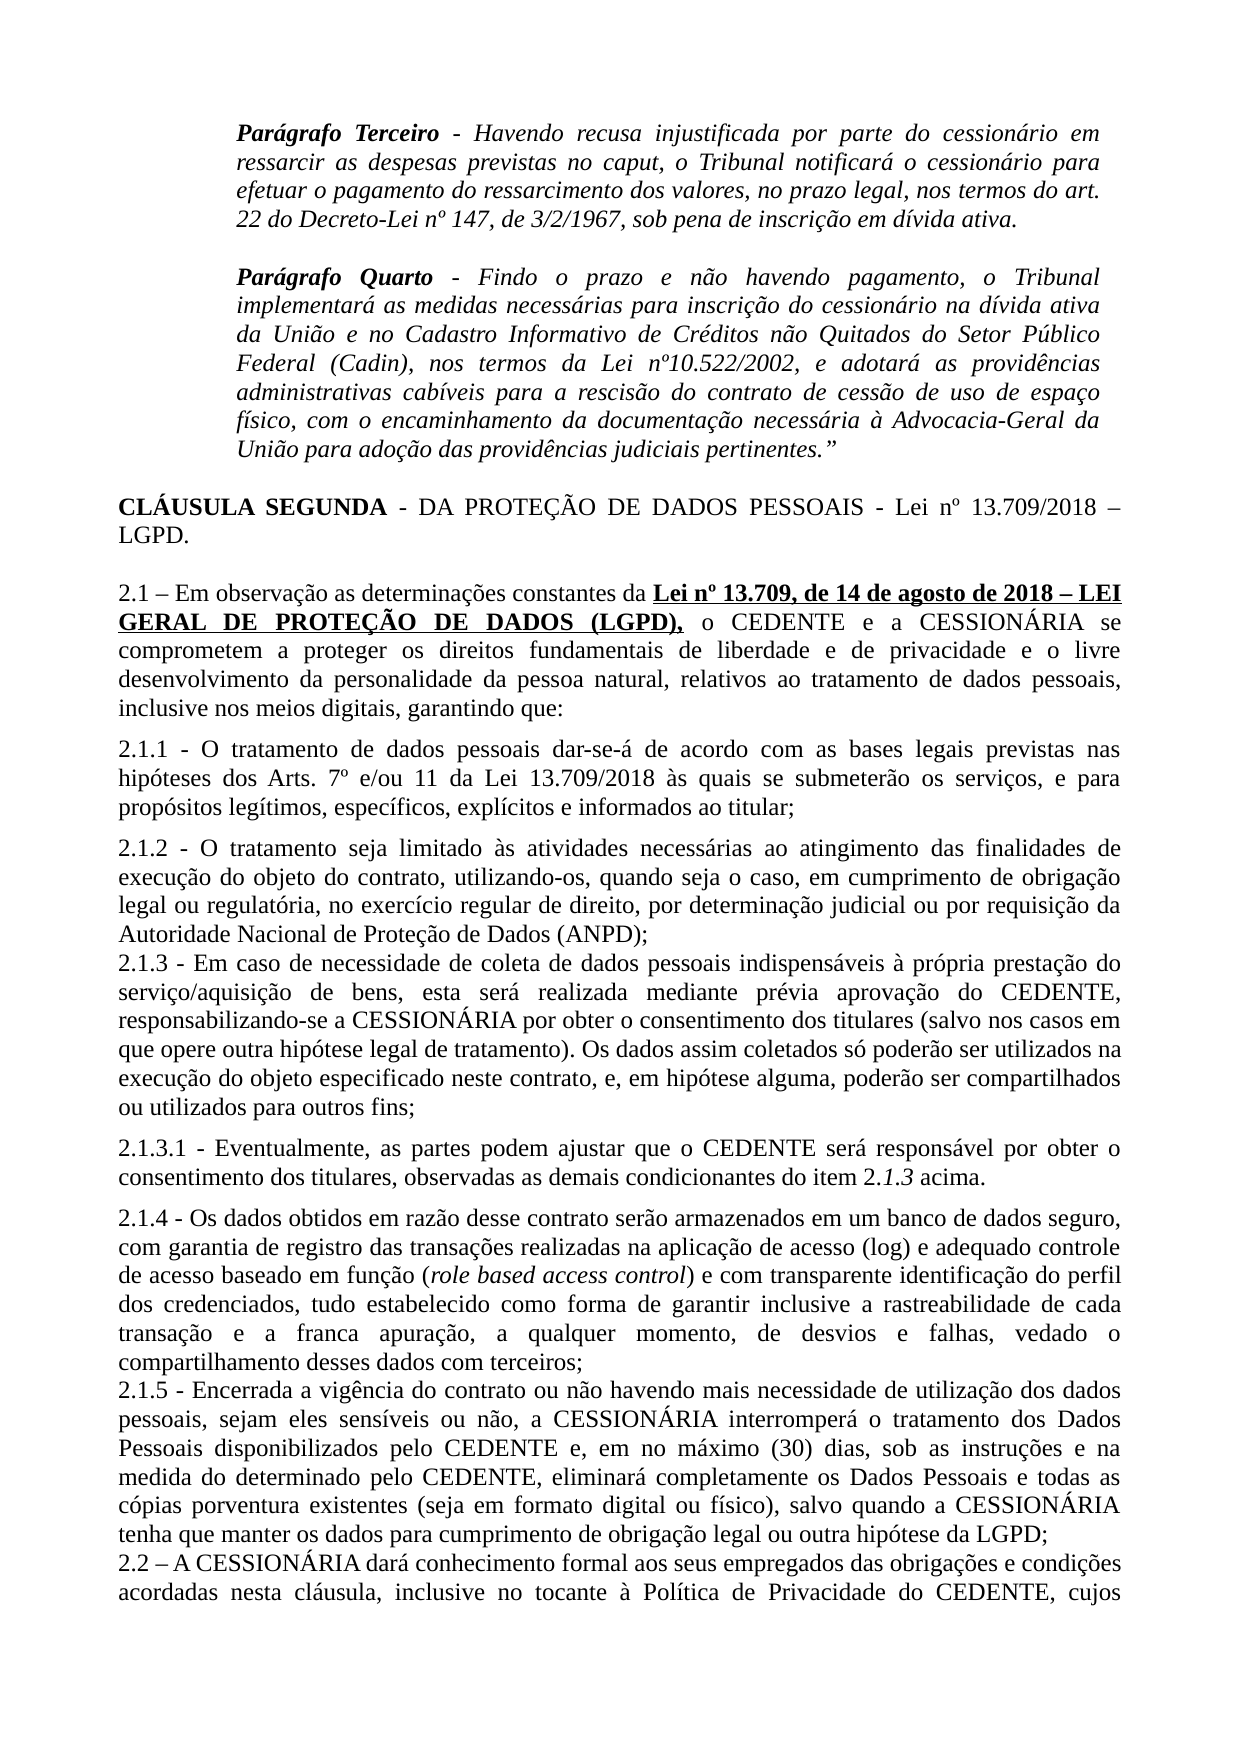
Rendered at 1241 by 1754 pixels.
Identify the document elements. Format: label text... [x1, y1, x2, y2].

text 2.1.2 - O tratamento seja limitado às atividades necessárias ao atingimento das finalidades de execução do objeto do contrato, utilizando-os, quando seja o caso, em cumprimento de obrigação legal ou regulatória, no exercício regular de direito, por determinação judicial ou por requisição da Autoridade Nacional de Proteção de Dados (ANPD); [118, 833, 1122, 948]
text Parágrafo Terceiro - Havendo recusa injustificada por parte do cessionário em ressarcir as despesas previstas no caput, o Tribunal notificará o cessionário para efetuar o pagamento do ressarcimento dos valores, no prazo legal, nos termos do art. 22 do Decreto-Lei nº 147, de 3/2/1967, sob pena de inscrição em dívida ativa. [236, 118, 1103, 233]
text Parágrafo Quarto - Findo o prazo e não havendo pagamento, o Tribunal implementará as medidas necessárias para inscrição do cessionário na dívida ativa da União e no Cadastro Informativo de Créditos não Quitados do Setor Público Federal (Cadin), nos termos da Lei nº10.522/2002, e adotará as providências administrativas cabíveis para a rescisão do contrato de cessão de uso de espaço físico, com o encaminhamento da documentação necessária à Advocacia-Geral da União para adoção das providências judiciais pertinentes.” [236, 233, 1103, 463]
text 2.1 – Em observação as determinações constantes da Lei nº 13.709, de 14 de agosto de 2018 – LEI GERAL DE PROTEÇÃO DE DADOS (LGPD), o CEDENTE e a CESSIONÁRIA se comprometem a proteger os direitos fundamentais de liberdade e de privacidade e o livre desenvolvimento da personalidade da pessoa natural, relativos ao tratamento de dados pessoais, inclusive nos meios digitais, garantindo que: [118, 578, 1122, 722]
text 2.1.1 - O tratamento de dados pessoais dar-se-á de acordo com as bases legais previstas nas hipóteses dos Arts. 7º e/ou 11 da Lei 13.709/2018 às quais se submeterão os serviços, e para propósitos legítimos, específicos, explícitos e informados ao titular; [118, 734, 1122, 821]
text 2.2 – A CESSIONÁRIA dará conhecimento formal aos seus empregados das obrigações e condições acordadas nesta cláusula, inclusive no tocante à Política de Privacidade do CEDENTE, cujos [118, 1548, 1122, 1606]
text CLÁUSULA SEGUNDA - DA PROTEÇÃO DE DADOS PESSOAIS - Lei nº 13.709/2018 – LGPD. [118, 492, 1122, 549]
text 2.1.4 - Os dados obtidos em razão desse contrato serão armazenados em um banco de dados seguro, com garantia de registro das transações realizadas na aplicação de acesso (log) e adequado controle de acesso baseado em função (role based access control) e com transparente identificação do perfil dos credenciados, tudo estabelecido como forma de garantir inclusive a rastreabilidade de cada transação e a franca apuração, a qualquer momento, de desvios e falhas, vedado o compartilhamento desses dados com terceiros; [118, 1203, 1122, 1376]
text 2.1.3.1 - Eventualmente, as partes podem ajustar que o CEDENTE será responsável por obter o consentimento dos titulares, observadas as demais condicionantes do item 2.1.3 acima. [118, 1133, 1122, 1191]
text 2.1.3 - Em caso de necessidade de coleta de dados pessoais indispensáveis à própria prestação do serviço/aquisição de bens, esta será realizada mediante prévia aprovação do CEDENTE, responsabilizando-se a CESSIONÁRIA por obter o consentimento dos titulares (salvo nos casos em que opere outra hipótese legal de tratamento). Os dados assim coletados só poderão ser utilizados na execução do objeto especificado neste contrato, e, em hipótese alguma, poderão ser compartilhados ou utilizados para outros fins; [118, 948, 1122, 1121]
text 2.1.5 - Encerrada a vigência do contrato ou não havendo mais necessidade de utilização dos dados pessoais, sejam eles sensíveis ou não, a CESSIONÁRIA interromperá o tratamento dos Dados Pessoais disponibilizados pelo CEDENTE e, em no máximo (30) dias, sob as instruções e na medida do determinado pelo CEDENTE, eliminará completamente os Dados Pessoais e todas as cópias porventura existentes (seja em formato digital ou físico), salvo quando a CESSIONÁRIA tenha que manter os dados para cumprimento de obrigação legal ou outra hipótese da LGPD; [118, 1376, 1122, 1548]
